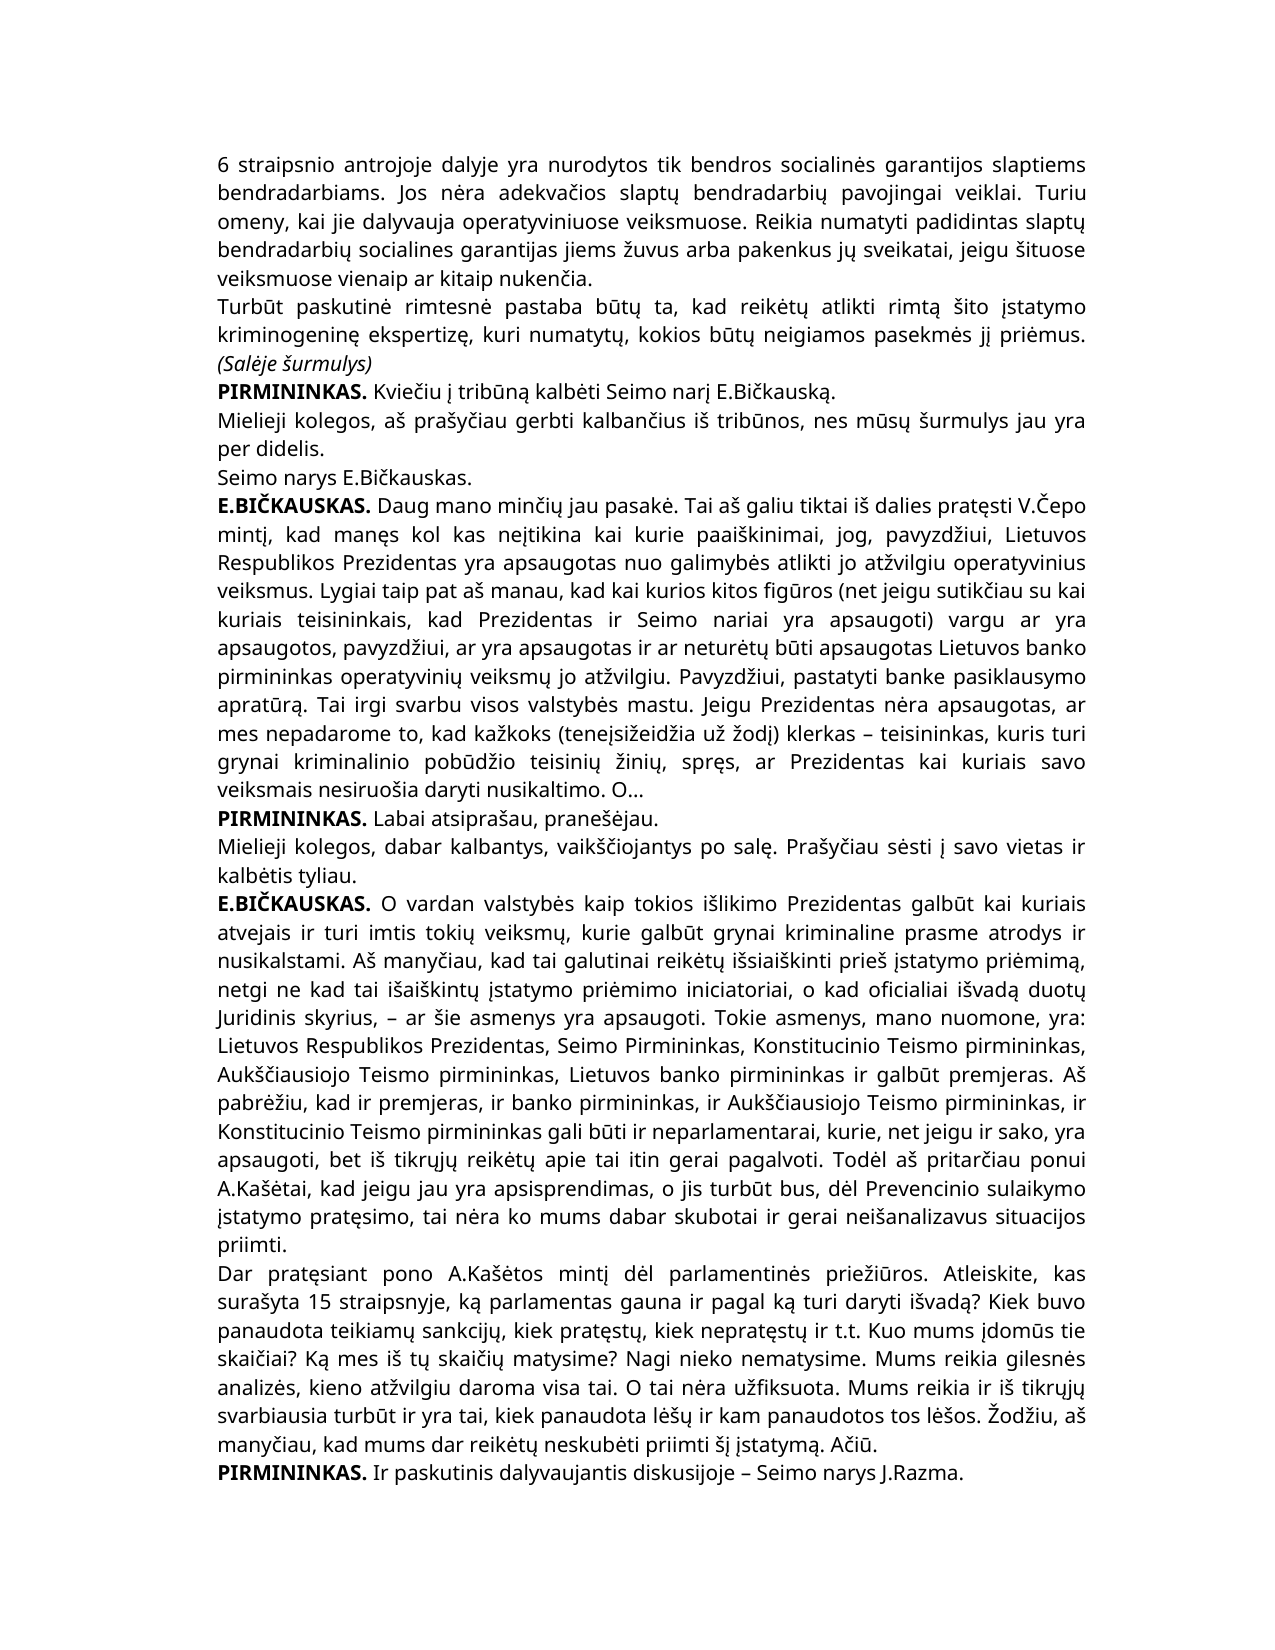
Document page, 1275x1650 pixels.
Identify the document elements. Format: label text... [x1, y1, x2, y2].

text Mielieji kolegos, aš prašyčiau gerbti kalbančius iš tribūnos, nes mūsų šurmulys jau yra per didelis. [217, 406, 1087, 463]
text Seimo narys E.Bičkauskas. [217, 463, 1087, 491]
text 6 straipsnio antrojoje dalyje yra nurodytos tik bendros socialinės garantijos slaptiems bendradarbiams. Jos nėra adekvačios slaptų bendradarbių pavojingai veiklai. Turiu omeny, kai jie dalyvauja operatyviniuose veiksmuose. Reikia numatyti padidintas slaptų bendradarbių socialines garantijas jiems žuvus arba pakenkus jų sveikatai, jeigu šituose veiksmuose vienaip ar kitaip nukenčia. [217, 150, 1087, 292]
text Turbūt paskutinė rimtesnė pastaba būtų ta, kad reikėtų atlikti rimtą šito įstatymo kriminogeninę ekspertizę, kuri numatytų, kokios būtų neigiamos pasekmės jį priėmus. (Salėje šurmulys) [217, 292, 1087, 377]
text E.BIČKAUSKAS. O vardan valstybės kaip tokios išlikimo Prezidentas galbūt kai kuriais atvejais ir turi imtis tokių veiksmų, kurie galbūt grynai kriminaline prasme atrodys ir nusikalstami. Aš manyčiau, kad tai galutinai reikėtų išsiaiškinti prieš įstatymo priėmimą, netgi ne kad tai išaiškintų įstatymo priėmimo iniciatoriai, o kad oficialiai išvadą duotų Juridinis skyrius, – ar šie asmenys yra apsaugoti. Tokie asmenys, mano nuomone, yra: Lietuvos Respublikos Prezidentas, Seimo Pirmininkas, Konstitucinio Teismo pirmininkas, Aukščiausiojo Teismo pirmininkas, Lietuvos banko pirmininkas ir galbūt premjeras. Aš pabrėžiu, kad ir premjeras, ir banko pirmininkas, ir Aukščiausiojo Teismo pirmininkas, ir Konstitucinio Teismo pirmininkas gali būti ir neparlamentarai, kurie, net jeigu ir sako, yra apsaugoti, bet iš tikrųjų reikėtų apie tai itin gerai pagalvoti. Todėl aš pritarčiau ponui A.Kašėtai, kad jeigu jau yra apsisprendimas, o jis turbūt bus, dėl Prevencinio sulaikymo įstatymo pratęsimo, tai nėra ko mums dabar skubotai ir gerai neišanalizavus situacijos priimti. [217, 889, 1087, 1259]
text PIRMININKAS. Kviečiu į tribūną kalbėti Seimo narį E.Bičkauską. [217, 377, 1087, 406]
text Dar pratęsiant pono A.Kašėtos mintį dėl parlamentinės priežiūros. Atleiskite, kas surašyta 15 straipsnyje, ką parlamentas gauna ir pagal ką turi daryti išvadą? Kiek buvo panaudota teikiamų sankcijų, kiek pratęstų, kiek nepratęstų ir t.t. Kuo mums įdomūs tie skaičiai? Ką mes iš tų skaičių matysime? Nagi nieko nematysime. Mums reikia gilesnės analizės, kieno atžvilgiu daroma visa tai. O tai nėra užfiksuota. Mums reikia ir iš tikrųjų svarbiausia turbūt ir yra tai, kiek panaudota lėšų ir kam panaudotos tos lėšos. Žodžiu, aš manyčiau, kad mums dar reikėtų neskubėti priimti šį įstatymą. Ačiū. [217, 1259, 1087, 1458]
text Mielieji kolegos, dabar kalbantys, vaikščiojantys po salę. Prašyčiau sėsti į savo vietas ir kalbėtis tyliau. [217, 832, 1087, 889]
text PIRMININKAS. Labai atsiprašau, pranešėjau. [217, 804, 1087, 832]
text PIRMININKAS. Ir paskutinis dalyvaujantis diskusijoje – Seimo narys J.Razma. [217, 1458, 1087, 1487]
text E.BIČKAUSKAS. Daug mano minčių jau pasakė. Tai aš galiu tiktai iš dalies pratęsti V.Čepo mintį, kad manęs kol kas neįtikina kai kurie paaiškinimai, jog, pavyzdžiui, Lietuvos Respublikos Prezidentas yra apsaugotas nuo galimybės atlikti jo atžvilgiu operatyvinius veiksmus. Lygiai taip pat aš manau, kad kai kurios kitos figūros (net jeigu sutikčiau su kai kuriais teisininkais, kad Prezidentas ir Seimo nariai yra apsaugoti) vargu ar yra apsaugotos, pavyzdžiui, ar yra apsaugotas ir ar neturėtų būti apsaugotas Lietuvos banko pirmininkas operatyvinių veiksmų jo atžvilgiu. Pavyzdžiui, pastatyti banke pasiklausymo apratūrą. Tai irgi svarbu visos valstybės mastu. Jeigu Prezidentas nėra apsaugotas, ar mes nepadarome to, kad kažkoks (teneįsižeidžia už žodį) klerkas – teisininkas, kuris turi grynai kriminalinio pobūdžio teisinių žinių, spręs, ar Prezidentas kai kuriais savo veiksmais nesiruošia daryti nusikaltimo. O… [217, 491, 1087, 804]
